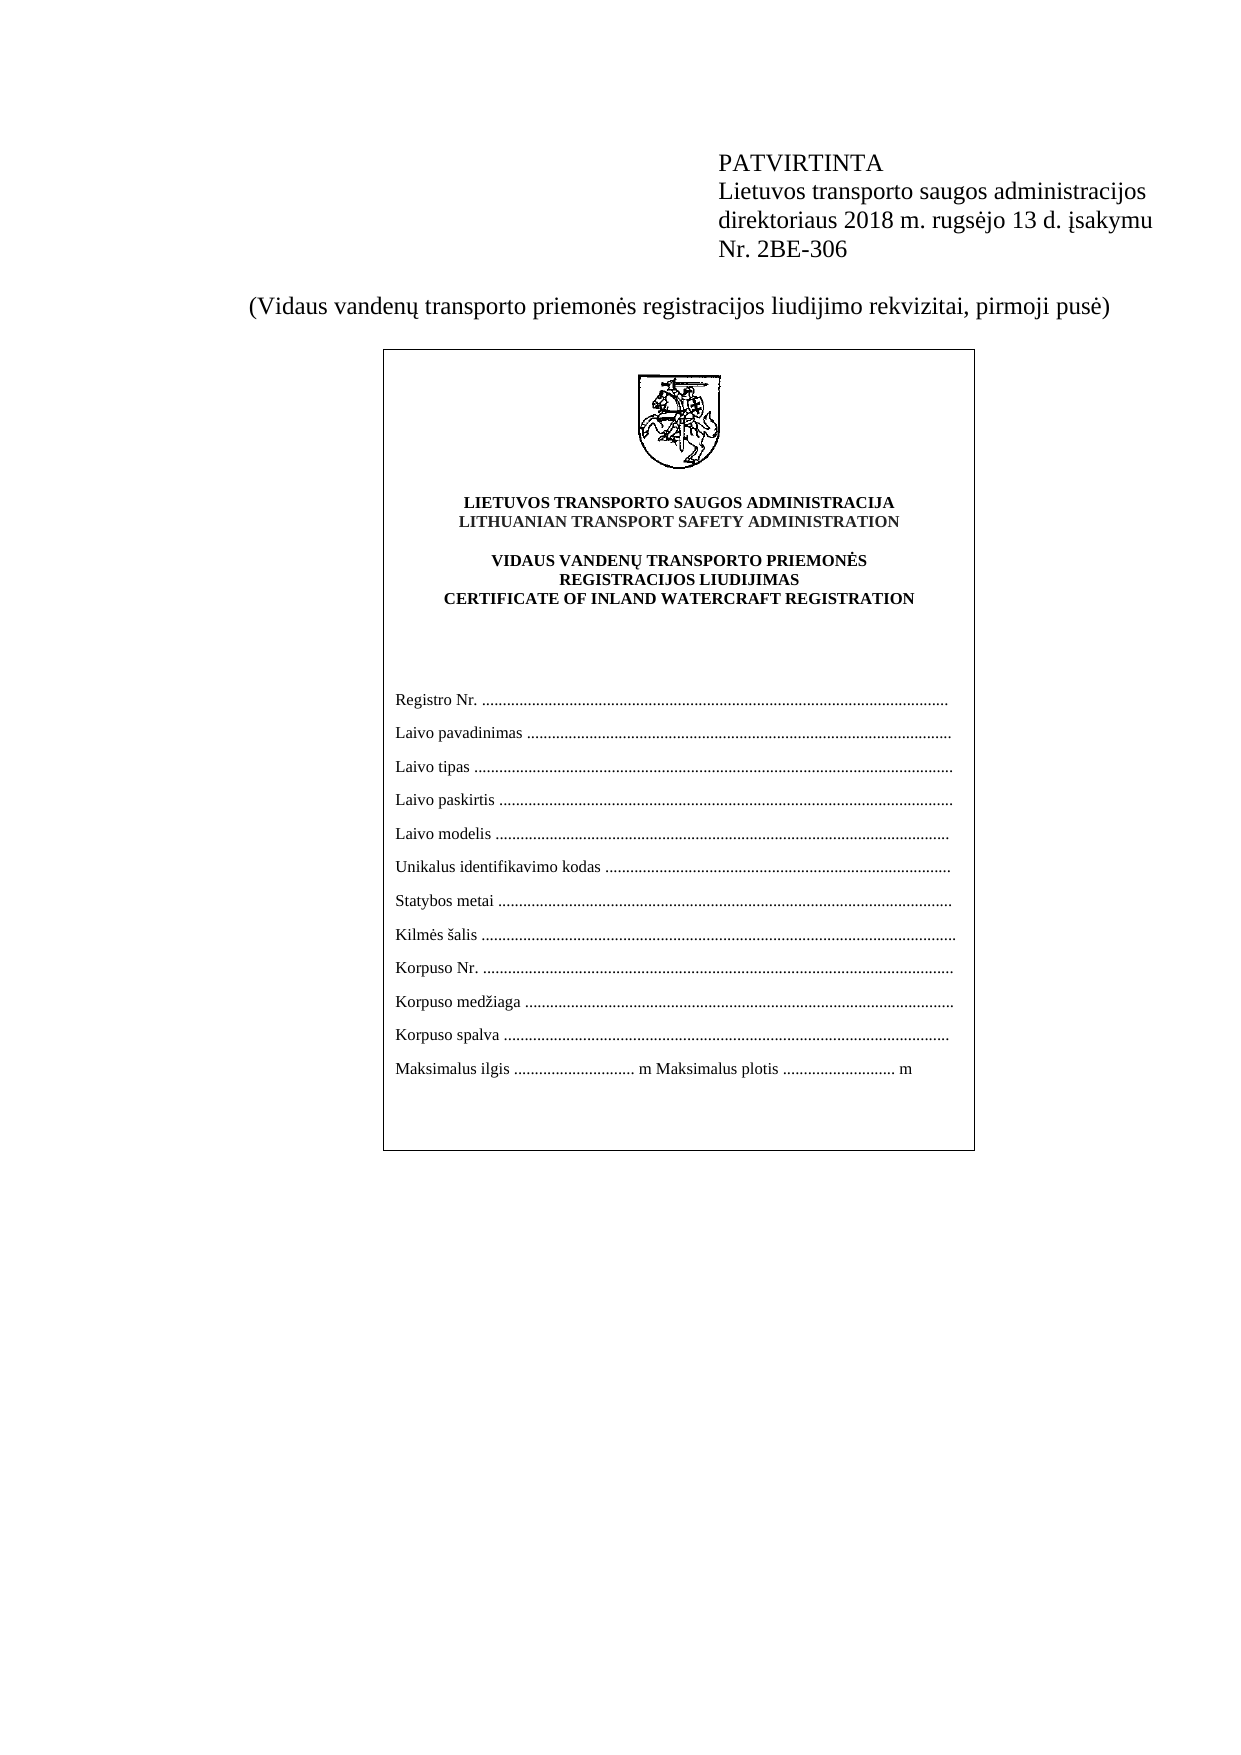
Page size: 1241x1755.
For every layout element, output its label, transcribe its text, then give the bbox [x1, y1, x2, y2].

table_header LIETUVOS TRANSPORTO SAUGOS ADMINISTRACIJA LITHUANIAN TRANSPORT SAFETY ADMINISTRATION vidaus vandenų transporto priemonės registracijos liudijimas CERTIFICATE OF INLAND WATERCRAFT REGISTRATION Registro Nr. ................................................................................................................ Laivo pavadinimas ...................................................................................................... Laivo tipas ................................................................................................................... Laivo paskirtis ............................................................................................................. Laivo modelis ............................................................................................................. Unikalus identifikavimo kodas ................................................................................... Statybos metai ............................................................................................................. Kilmės šalis .................................................................................................................. Korpuso Nr. ................................................................................................................. Korpuso medžiaga ....................................................................................................... Korpuso spalva ........................................................................................................... Maksimalus ilgis ............................. m Maksimalus plotis ........................... m [384, 350, 974, 1149]
text direktoriaus 2018 m. rugsėjo 13 d. įsakymu [583, 205, 1181, 234]
text Nr. 2BE-306 [583, 234, 1181, 263]
text PATVIRTINTA [649, 148, 1181, 176]
text (Vidaus vandenų transporto priemonės registracijos liudijimo rekvizitai, pirmoji pusė) [177, 291, 1181, 320]
text Lietuvos transporto saugos administracijos [583, 176, 1181, 205]
